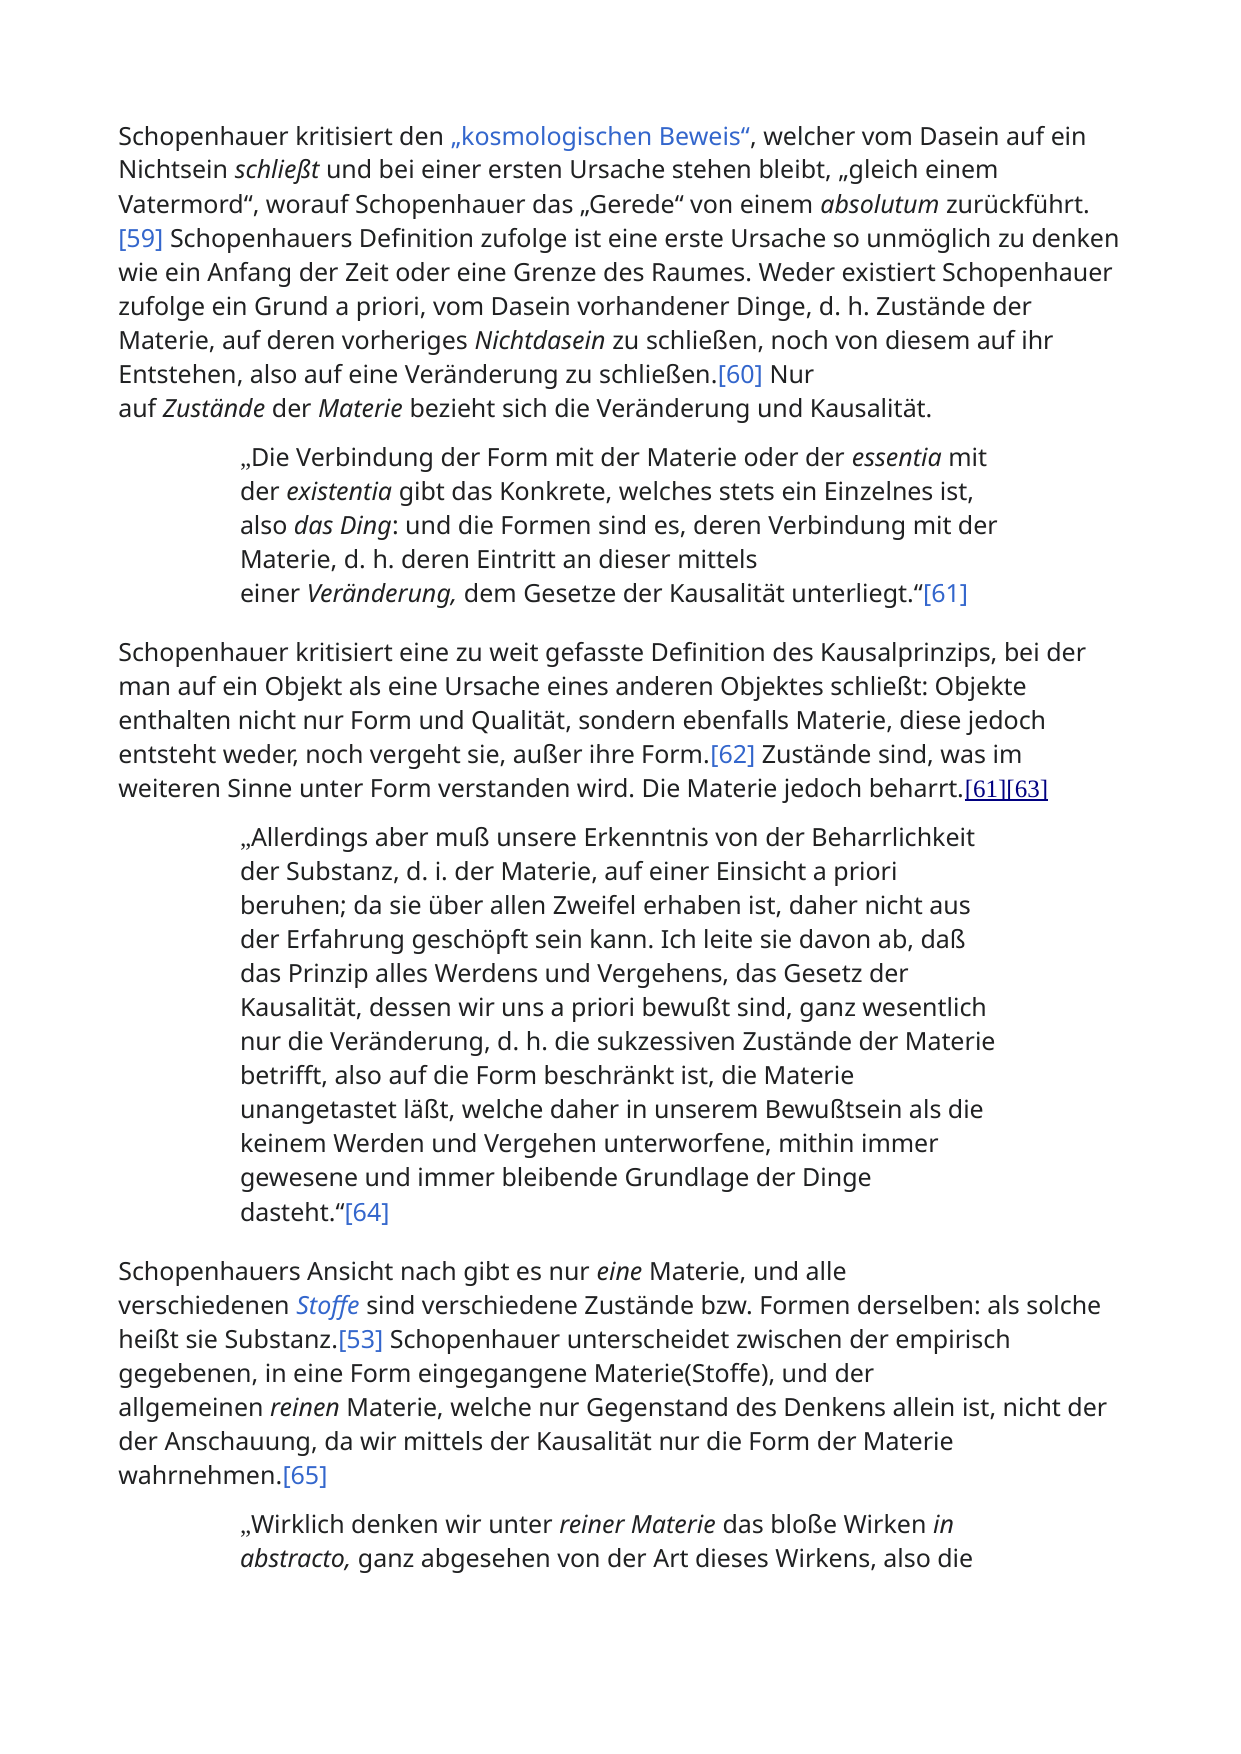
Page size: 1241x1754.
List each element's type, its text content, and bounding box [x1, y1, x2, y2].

text „Wirklich denken wir unter reiner Materie das bloße Wirken in abstracto, ganz abgesehen von der Art dieses Wirkens, also die [240, 1506, 1001, 1574]
text Schopenhauers Ansicht nach gibt es nur eine Materie, und alle verschiedenen Stoffe sind verschiedene Zustände bzw. Formen derselben: als solche heißt sie Substanz.[53] Schopenhauer unterscheidet zwischen der empirisch gegebenen, in eine Form eingegangene Materie(Stoffe), und der allgemeinen reinen Materie, welche nur Gegenstand des Denkens allein ist, nicht der der Anschauung, da wir mittels der Kausalität nur die Form der Materie wahrnehmen.[65] [118, 1253, 1122, 1492]
text Schopenhauer kritisiert eine zu weit gefasste Definition des Kausalprinzips, bei der man auf ein Objekt als eine Ursache eines anderen Objektes schließt: Objekte enthalten nicht nur Form und Qualität, sondern ebenfalls Materie, diese jedoch entsteht weder, noch vergeht sie, außer ihre Form.[62] Zustände sind, was im weiteren Sinne unter Form verstanden wird. Die Materie jedoch beharrt.[61][63] [118, 634, 1122, 805]
text „Allerdings aber muß unsere Erkenntnis von der Beharrlichkeit der Substanz, d. i. der Materie, auf einer Einsicht a priori beruhen; da sie über allen Zweifel erhaben ist, daher nicht aus der Erfahrung geschöpft sein kann. Ich leite sie davon ab, daß das Prinzip alles Werdens und Vergehens, das Gesetz der Kausalität, dessen wir uns a priori bewußt sind, ganz wesentlich nur die Veränderung, d. h. die sukzessiven Zustände der Materie betrifft, also auf die Form beschränkt ist, die Materie unangetastet läßt, welche daher in unserem Bewußtsein als die keinem Werden und Vergehen unterworfene, mithin immer gewesene und immer bleibende Grundlage der Dinge dasteht.“[64] [240, 819, 1001, 1228]
text „Die Verbindung der Form mit der Materie oder der essentia mit der existentia gibt das Konkrete, welches stets ein Einzelnes ist, also das Ding: und die Formen sind es, deren Verbindung mit der Materie, d. h. deren Eintritt an dieser mittels einer Veränderung, dem Gesetze der Kausalität unterliegt.“[61] [240, 439, 1001, 609]
text Schopenhauer kritisiert den „kosmologischen Beweis“, welcher vom Dasein auf ein Nichtsein schließt und bei einer ersten Ursache stehen bleibt, „gleich einem Vatermord“, worauf Schopenhauer das „Gerede“ von einem absolutum zurückführt.[59] Schopenhauers Definition zufolge ist eine erste Ursache so unmöglich zu denken wie ein Anfang der Zeit oder eine Grenze des Raumes. Weder existiert Schopenhauer zufolge ein Grund a priori, vom Dasein vorhandener Dinge, d. h. Zustände der Materie, auf deren vorheriges Nichtdasein zu schließen, noch von diesem auf ihr Entstehen, also auf eine Veränderung zu schließen.[60] Nur auf Zustände der Materie bezieht sich die Veränderung und Kausalität. [118, 118, 1122, 425]
